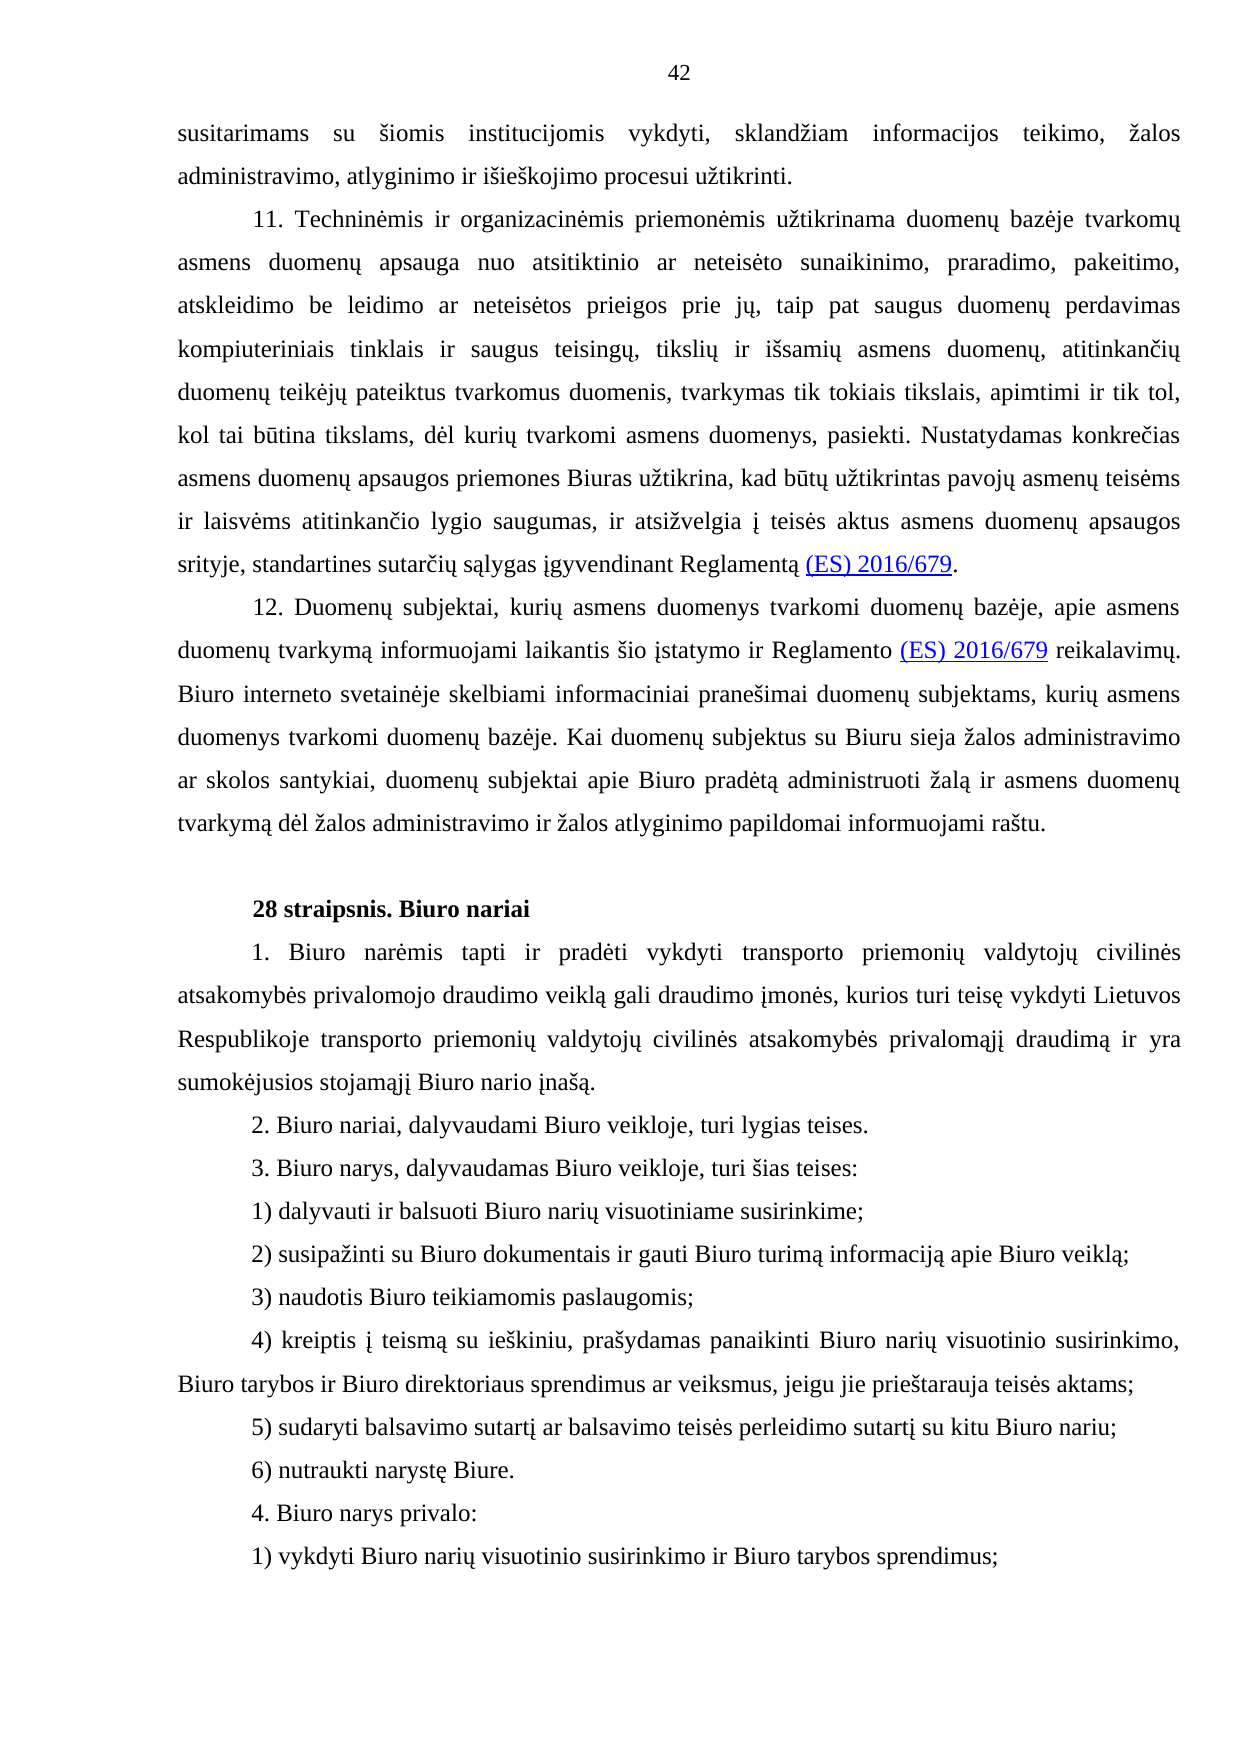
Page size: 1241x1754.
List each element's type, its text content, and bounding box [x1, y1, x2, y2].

text 28 straipsnis. Biuro nariai [177, 894, 1181, 923]
text 2) susipažinti su Biuro dokumentais ir gauti Biuro turimą informaciją apie Biuro veiklą; [177, 1239, 1181, 1268]
text 1) dalyvauti ir balsuoti Biuro narių visuotiniame susirinkime; [177, 1196, 1181, 1225]
text 4) kreiptis į teismą su ieškiniu, prašydamas panaikinti Biuro narių visuotinio susirinkimo, Biuro tarybos ir Biuro direktoriaus sprendimus ar veiksmus, jeigu jie prieštarauja teisės aktams; [177, 1326, 1181, 1397]
text 3) naudotis Biuro teikiamomis paslaugomis; [177, 1282, 1181, 1311]
text 1) vykdyti Biuro narių visuotinio susirinkimo ir Biuro tarybos sprendimus; [177, 1541, 1181, 1570]
text 5) sudaryti balsavimo sutartį ar balsavimo teisės perleidimo sutartį su kitu Biuro nariu; [177, 1412, 1181, 1441]
text susitarimams su šiomis institucijomis vykdyti, sklandžiam informacijos teikimo, žalos administravimo, atlyginimo ir išieškojimo procesui užtikrinti. [177, 118, 1181, 190]
text 12. Duomenų subjektai, kurių asmens duomenys tvarkomi duomenų bazėje, apie asmens duomenų tvarkymą informuojami laikantis šio įstatymo ir Reglamento (ES) 2016/679 reikalavimų. Biuro interneto svetainėje skelbiami informaciniai pranešimai duomenų subjektams, kurių asmens duomenys tvarkomi duomenų bazėje. Kai duomenų subjektus su Biuru sieja žalos administravimo ar skolos santykiai, duomenų subjektai apie Biuro pradėtą administruoti žalą ir asmens duomenų tvarkymą dėl žalos administravimo ir žalos atlyginimo papildomai informuojami raštu. [177, 592, 1181, 837]
text 4. Biuro narys privalo: [177, 1498, 1181, 1527]
text 3. Biuro narys, dalyvaudamas Biuro veikloje, turi šias teises: [177, 1153, 1181, 1182]
text 1. Biuro narėmis tapti ir pradėti vykdyti transporto priemonių valdytojų civilinės atsakomybės privalomojo draudimo veiklą gali draudimo įmonės, kurios turi teisę vykdyti Lietuvos Respublikoje transporto priemonių valdytojų civilinės atsakomybės privalomąjį draudimą ir yra sumokėjusios stojamąjį Biuro nario įnašą. [177, 937, 1181, 1096]
text 2. Biuro nariai, dalyvaudami Biuro veikloje, turi lygias teises. [177, 1110, 1181, 1139]
text 6) nutraukti narystę Biure. [177, 1455, 1181, 1484]
text 11. Techninėmis ir organizacinėmis priemonėmis užtikrinama duomenų bazėje tvarkomų asmens duomenų apsauga nuo atsitiktinio ar neteisėto sunaikinimo, praradimo, pakeitimo, atskleidimo be leidimo ar neteisėtos prieigos prie jų, taip pat saugus duomenų perdavimas kompiuteriniais tinklais ir saugus teisingų, tikslių ir išsamių asmens duomenų, atitinkančių duomenų teikėjų pateiktus tvarkomus duomenis, tvarkymas tik tokiais tikslais, apimtimi ir tik tol, kol tai būtina tikslams, dėl kurių tvarkomi asmens duomenys, pasiekti. Nustatydamas konkrečias asmens duomenų apsaugos priemones Biuras užtikrina, kad būtų užtikrintas pavojų asmenų teisėms ir laisvėms atitinkančio lygio saugumas, ir atsižvelgia į teisės aktus asmens duomenų apsaugos srityje, standartines sutarčių sąlygas įgyvendinant Reglamentą (ES) 2016/679. [177, 204, 1181, 578]
